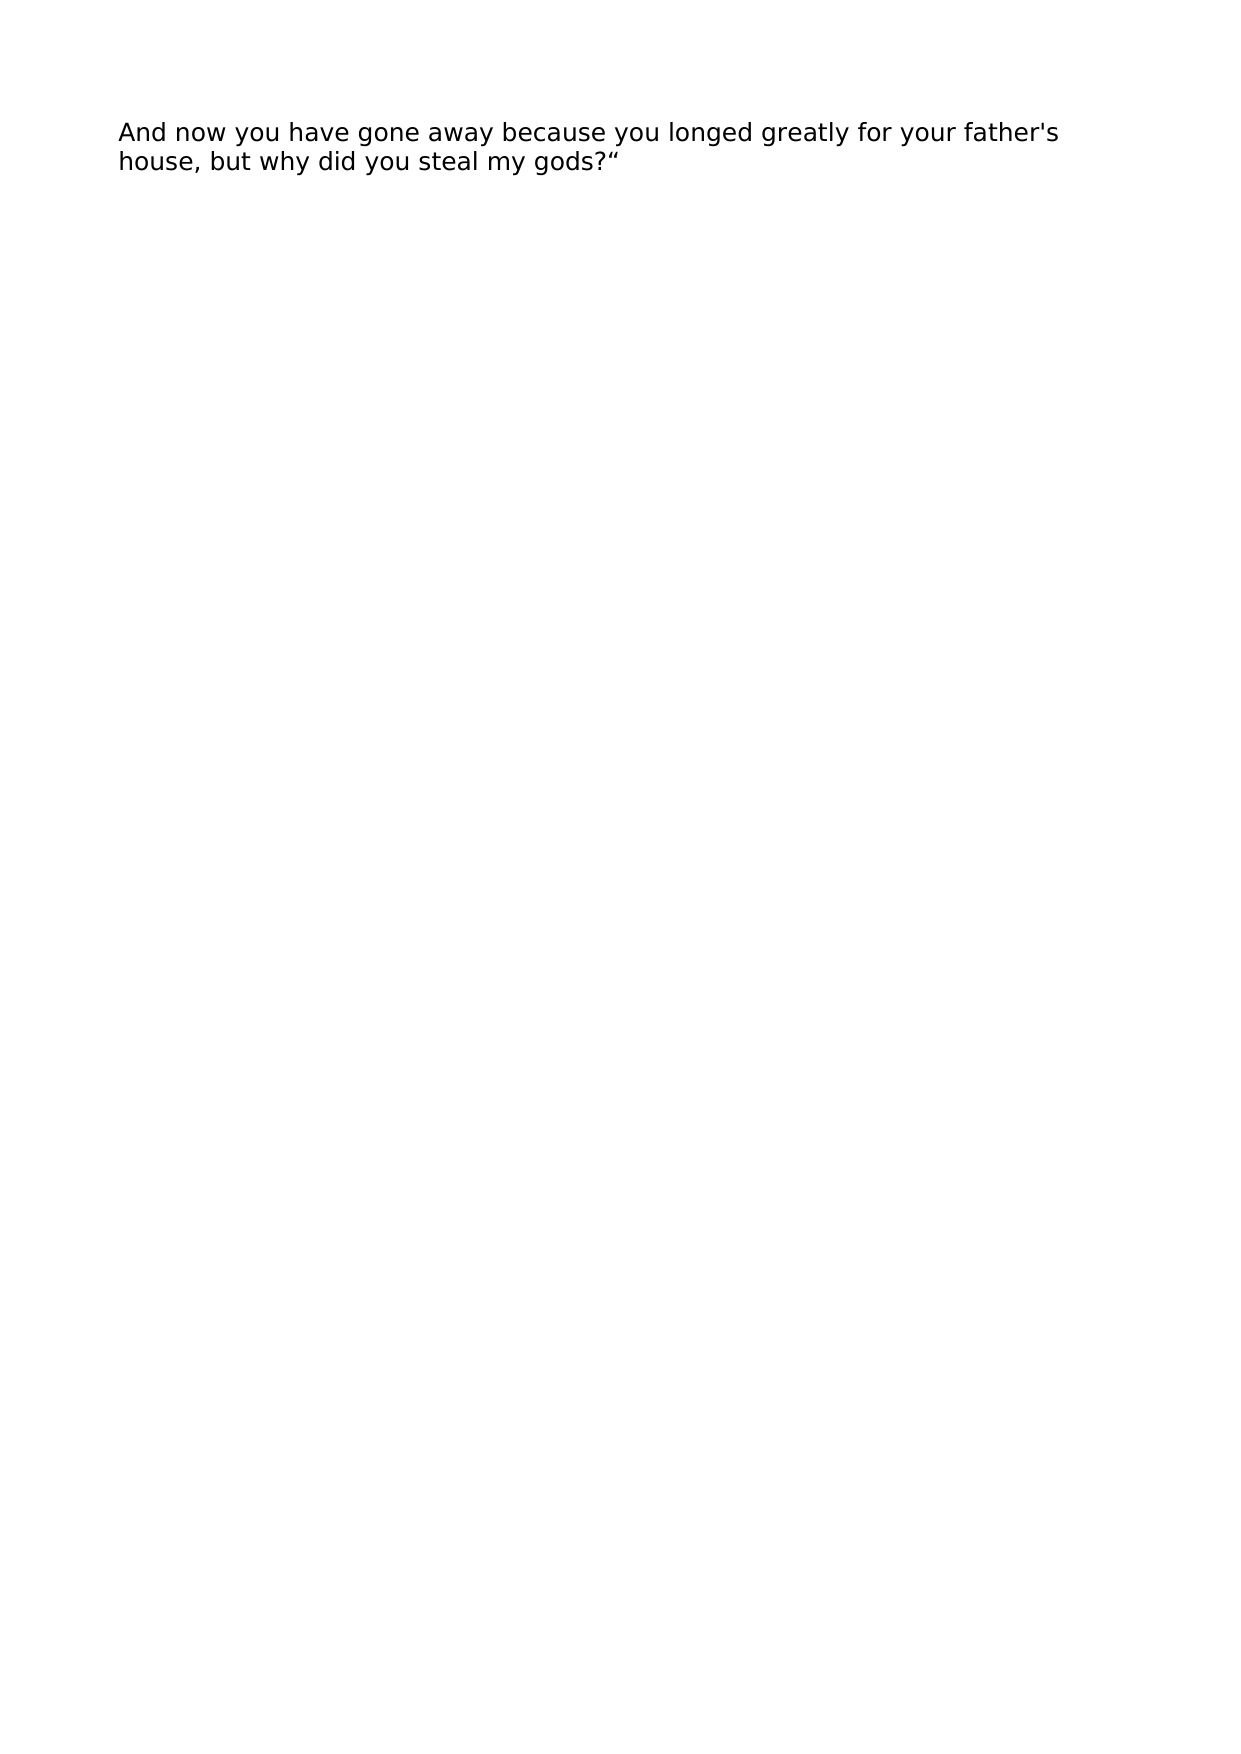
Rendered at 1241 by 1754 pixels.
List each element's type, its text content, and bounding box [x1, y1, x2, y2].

text And now you have gone away because you longed greatly for your father's house, but why did you steal my gods?“ [118, 118, 1122, 176]
